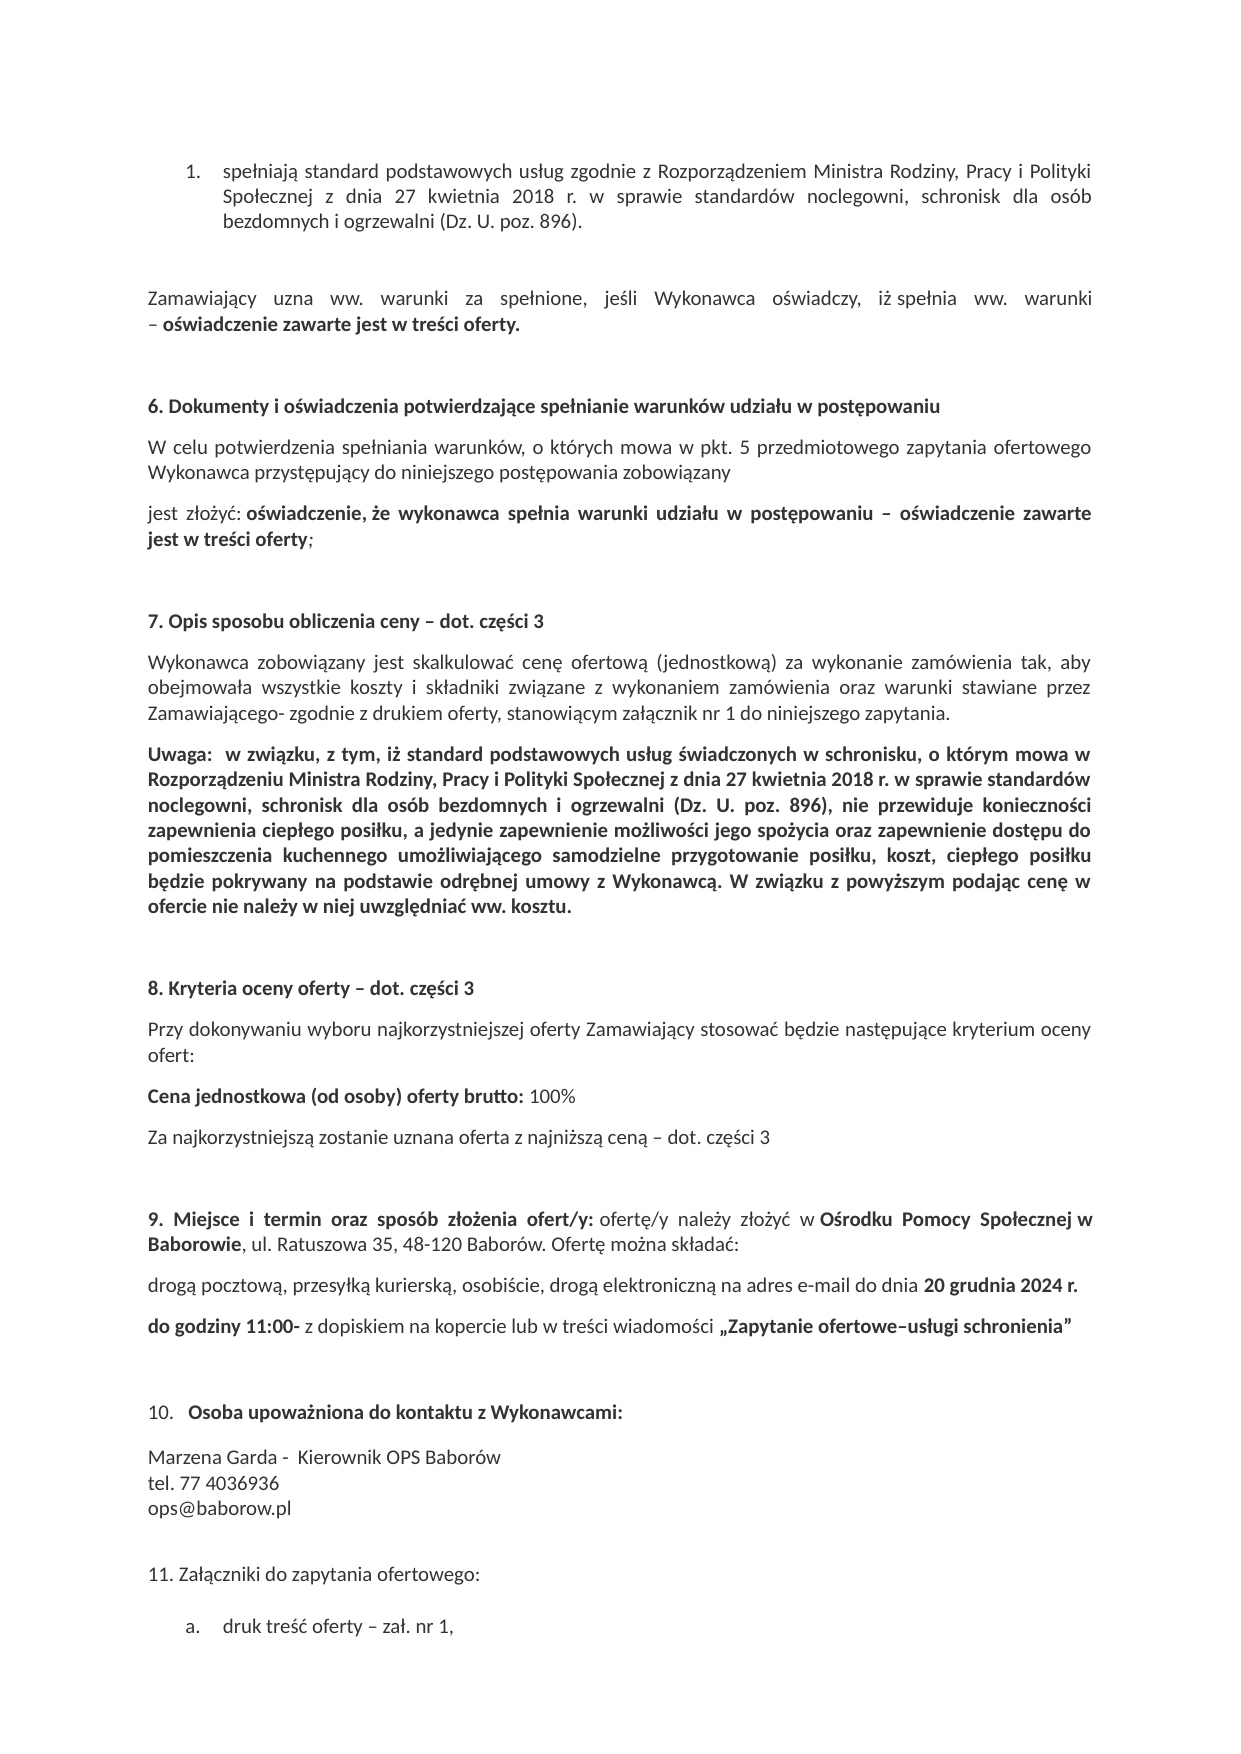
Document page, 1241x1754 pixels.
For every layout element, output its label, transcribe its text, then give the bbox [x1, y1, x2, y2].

text ops@baborow.pl [148, 1495, 1093, 1521]
text 9. Miejsce i termin oraz sposób złożenia ofert/y: ofertę/y należy złożyć w Ośrodku Pomocy Społecznej w Baborowie, ul. Ratuszowa 35, 48-120 Baborów. Ofertę można składać: [148, 1206, 1093, 1257]
text Uwaga: w związku, z tym, iż standard podstawowych usług świadczonych w schronisku, o którym mowa w Rozporządzeniu Ministra Rodziny, Pracy i Polityki Społecznej z dnia 27 kwietnia 2018 r. w sprawie standardów noclegowni, schronisk dla osób bezdomnych i ogrzewalni (Dz. U. poz. 896), nie przewiduje konieczności zapewnienia ciepłego posiłku, a jedynie zapewnienie możliwości jego spożycia oraz zapewnienie dostępu do pomieszczenia kuchennego umożliwiającego samodzielne przygotowanie posiłku, koszt, ciepłego posiłku będzie pokrywany na podstawie odrębnej umowy z Wykonawcą. W związku z powyższym podając cenę w ofercie nie należy w niej uwzględniać ww. kosztu. [148, 741, 1093, 919]
text tel. 77 4036936 [148, 1470, 1093, 1495]
list druk treść oferty – zał. nr 1, [185, 1613, 1093, 1638]
text W celu potwierdzenia spełniania warunków, o których mowa w pkt. 5 przedmiotowego zapytania ofertowego Wykonawca przystępujący do niniejszego postępowania zobowiązany [148, 434, 1093, 485]
text Marzena Garda - Kierownik OPS Baborów [148, 1444, 1093, 1470]
text Zamawiający uzna ww. warunki za spełnione, jeśli Wykonawca oświadczy, iż spełnia ww. warunki – oświadczenie zawarte jest w treści oferty. [148, 286, 1093, 336]
text 8. Kryteria oceny oferty – dot. części 3 [148, 976, 1093, 1001]
text Cena jednostkowa (od osoby) oferty brutto: 100% [148, 1083, 1093, 1108]
text 11. Załączniki do zapytania ofertowego: [148, 1562, 1093, 1587]
text Przy dokonywaniu wyboru najkorzystniejszej oferty Zamawiający stosować będzie następujące kryterium oceny ofert: [148, 1017, 1093, 1067]
text Za najkorzystniejszą zostanie uznana oferta z najniższą ceną – dot. części 3 [148, 1124, 1093, 1149]
text Wykonawca zobowiązany jest skalkulować cenę ofertową (jednostkową) za wykonanie zamówienia tak, aby obejmowała wszystkie koszty i składniki związane z wykonaniem zamówienia oraz warunki stawiane przez Zamawiającego- zgodnie z drukiem oferty, stanowiącym załącznik nr 1 do niniejszego zapytania. [148, 649, 1093, 725]
list spełniają standard podstawowych usług zgodnie z Rozporządzeniem Ministra Rodziny, Pracy i Polityki Społecznej z dnia 27 kwietnia 2018 r. w sprawie standardów noclegowni, schronisk dla osób bezdomnych i ogrzewalni (Dz. U. poz. 896). [185, 158, 1093, 234]
text drogą pocztową, przesyłką kurierską, osobiście, drogą elektroniczną na adres e-mail do dnia 20 grudnia 2024 r. [148, 1273, 1093, 1298]
text do godziny 11:00- z dopiskiem na kopercie lub w treści wiadomości „Zapytanie ofertowe–usługi schronienia” [148, 1314, 1093, 1339]
text 7. Opis sposobu obliczenia ceny – dot. części 3 [148, 608, 1093, 633]
text 6. Dokumenty i oświadczenia potwierdzające spełnianie warunków udziału w postępowaniu [148, 393, 1093, 418]
text jest złożyć: oświadczenie, że wykonawca spełnia warunki udziału w postępowaniu – oświadczenie zawarte jest w treści oferty; [148, 501, 1093, 551]
text 10. Osoba upoważniona do kontaktu z Wykonawcami: [148, 1399, 1093, 1425]
